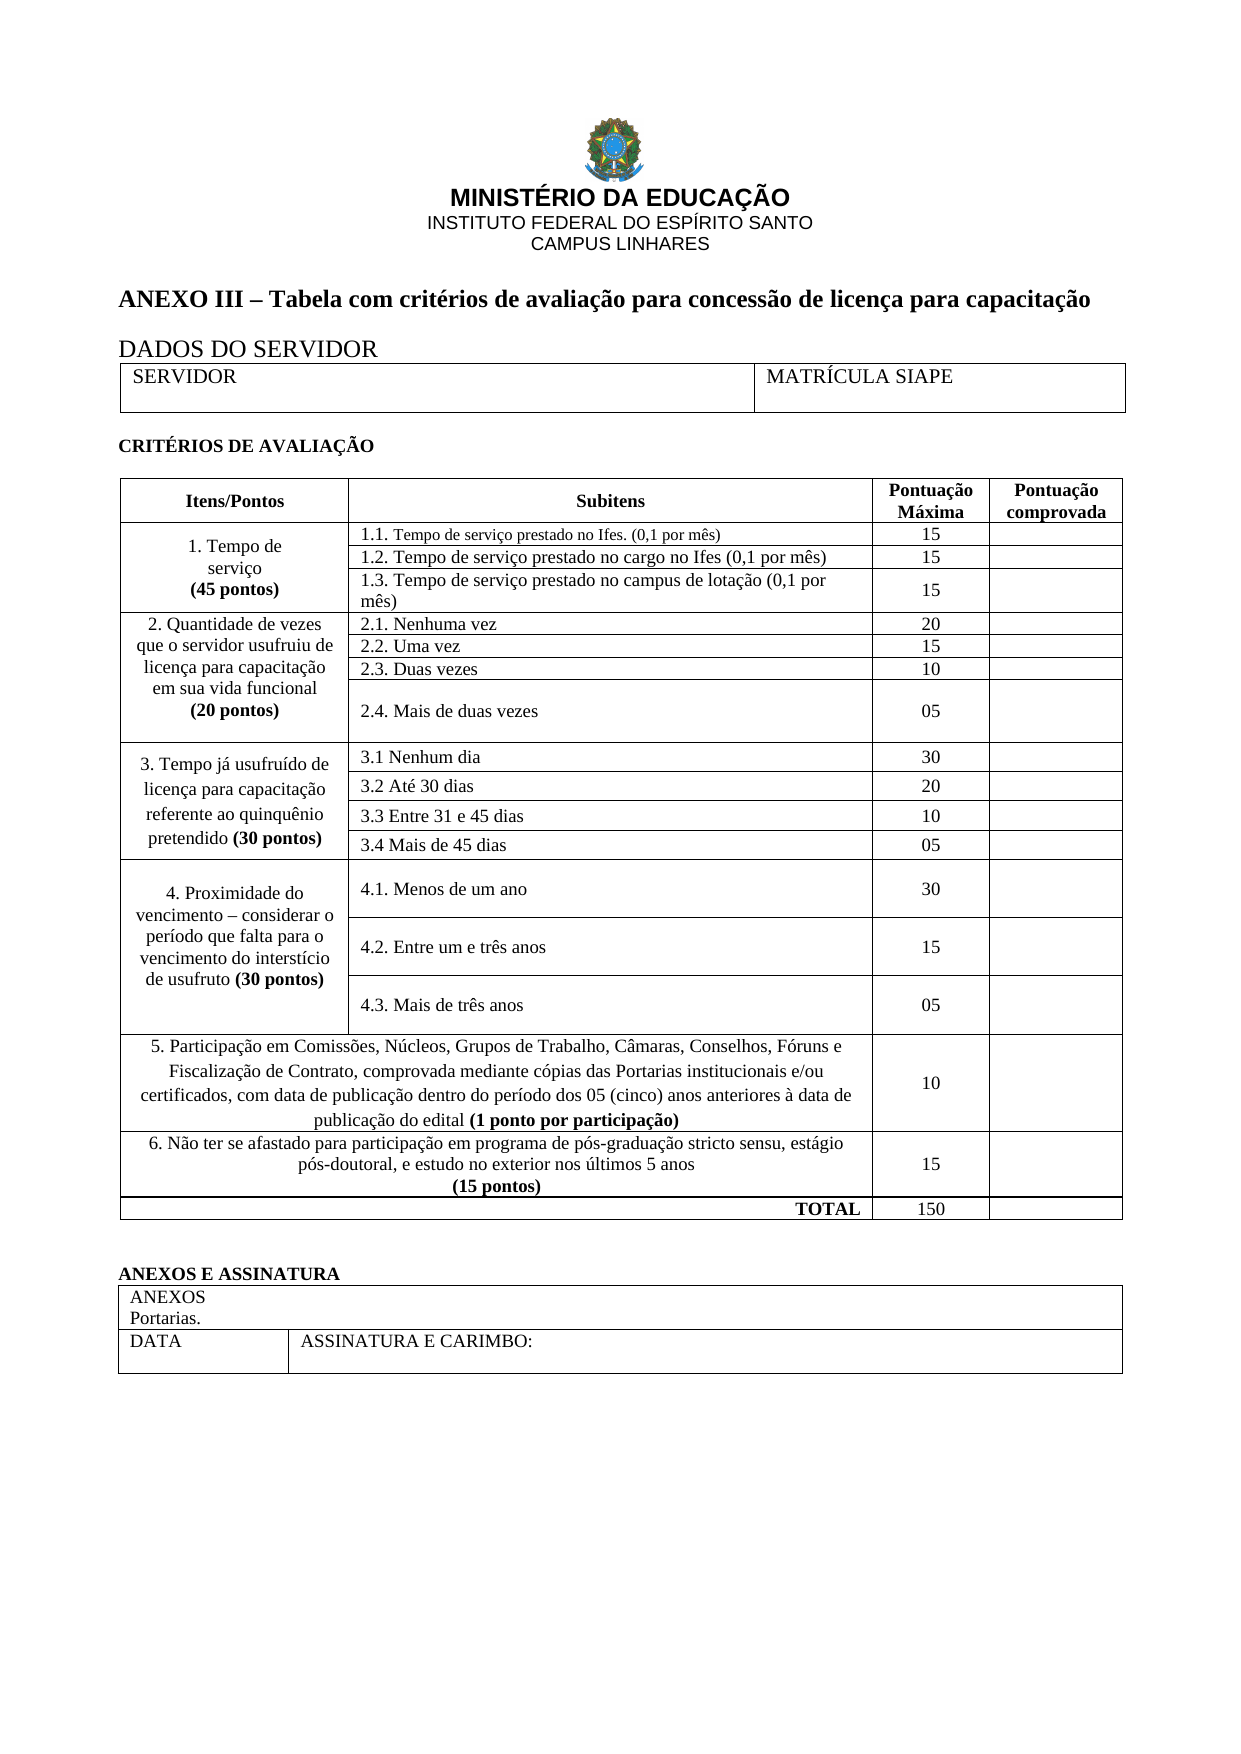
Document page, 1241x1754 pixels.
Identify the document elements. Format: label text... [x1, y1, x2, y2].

table_cell 30 [873, 743, 989, 771]
table_cell 2.1. Nenhuma vez [349, 613, 872, 634]
table_cell [990, 1035, 1122, 1131]
text ANEXO III – Tabela com critérios de avaliação para concessão de licença para capacitação [118, 284, 1122, 313]
table_cell [990, 658, 1122, 679]
table_cell [990, 918, 1122, 975]
table_header ANEXOS Portarias. [119, 1286, 1122, 1329]
table_cell [990, 1132, 1122, 1196]
table_cell [990, 569, 1122, 612]
table_cell [990, 860, 1122, 917]
table_cell 4.1. Menos de um ano [349, 860, 872, 917]
table_cell [990, 680, 1122, 742]
table_cell 3.2 Até 30 dias [349, 772, 872, 800]
table_cell 10 [873, 801, 989, 829]
table_cell 2.4. Mais de duas vezes [349, 680, 872, 742]
table_cell 30 [873, 860, 989, 917]
table_cell 15 [873, 635, 989, 657]
table_header SERVIDOR [121, 364, 754, 412]
table_cell [990, 743, 1122, 771]
table_cell TOTAL [121, 1198, 872, 1219]
table_cell 3.3 Entre 31 e 45 dias [349, 801, 872, 829]
table_cell [990, 613, 1122, 634]
table_cell 3. Tempo já usufruído de licença para capacitação referente ao quinquênio pretendido (30 pontos) [121, 743, 348, 859]
table_cell [990, 976, 1122, 1034]
table_cell 3.4 Mais de 45 dias [349, 831, 872, 859]
table_cell 5. Participação em Comissões, Núcleos, Grupos de Trabalho, Câmaras, Conselhos, Fóruns e Fiscalização de Contrato, comprovada mediante cópias das Portarias institucionais e/ou certificados, com data de publicação dentro do período dos 05 (cinco) anos anteriores à data de publicação do edital (1 ponto por participação) [121, 1035, 872, 1131]
table_cell [990, 831, 1122, 859]
table_cell 05 [873, 831, 989, 859]
table_cell 20 [873, 772, 989, 800]
table_cell [990, 772, 1122, 800]
table_header Itens/Pontos [121, 479, 348, 522]
table_cell 10 [873, 658, 989, 679]
table_cell 2. Quantidade de vezes que o servidor usufruiu de licença para capacitação em sua vida funcional (20 pontos) [121, 613, 348, 742]
table_header Subitens [349, 479, 872, 522]
table_cell 4.3. Mais de três anos [349, 976, 872, 1034]
table_cell 15 [873, 1132, 989, 1196]
text CRITÉRIOS DE AVALIAÇÃO [118, 435, 1122, 456]
table_cell 1. Tempo de serviço (45 pontos) [121, 523, 348, 612]
table_header Pontuação comprovada [990, 479, 1122, 522]
table_cell [990, 801, 1122, 829]
table_cell 2.3. Duas vezes [349, 658, 872, 679]
table_cell 15 [873, 546, 989, 567]
table_cell 3.1 Nenhum dia [349, 743, 872, 771]
table_cell 15 [873, 569, 989, 612]
table_cell [990, 635, 1122, 657]
text ANEXOS E ASSINATURA [118, 1263, 1122, 1285]
table_cell 2.2. Uma vez [349, 635, 872, 657]
table_header MATRÍCULA SIAPE [755, 364, 1125, 412]
table_header Pontuação Máxima [873, 479, 989, 522]
table_cell 05 [873, 976, 989, 1034]
table_cell 15 [873, 523, 989, 545]
table_cell 4.2. Entre um e três anos [349, 918, 872, 975]
table_cell [990, 523, 1122, 545]
table_cell 4. Proximidade do vencimento – considerar o período que falta para o vencimento do interstício de usufruto (30 pontos) [121, 860, 348, 1034]
table_cell 05 [873, 680, 989, 742]
table_cell 6. Não ter se afastado para participação em programa de pós-graduação stricto sensu, estágio pós-doutoral, e estudo no exterior nos últimos 5 anos (15 pontos) [121, 1132, 872, 1196]
table_cell 150 [873, 1198, 989, 1219]
text DADOS DO SERVIDOR [118, 334, 1122, 363]
table_cell 10 [873, 1035, 989, 1131]
table_cell 1.2. Tempo de serviço prestado no cargo no Ifes (0,1 por mês) [349, 546, 872, 567]
table_cell 15 [873, 918, 989, 975]
table_cell 20 [873, 613, 989, 634]
table_cell [990, 546, 1122, 567]
table_cell [990, 1198, 1122, 1219]
table_cell ASSINATURA E CARIMBO: [289, 1330, 1122, 1373]
table_cell 1.3. Tempo de serviço prestado no campus de lotação (0,1 por mês) [349, 569, 872, 612]
table_cell DATA [119, 1330, 288, 1373]
table_cell 1.1. Tempo de serviço prestado no Ifes. (0,1 por mês) [349, 523, 872, 545]
